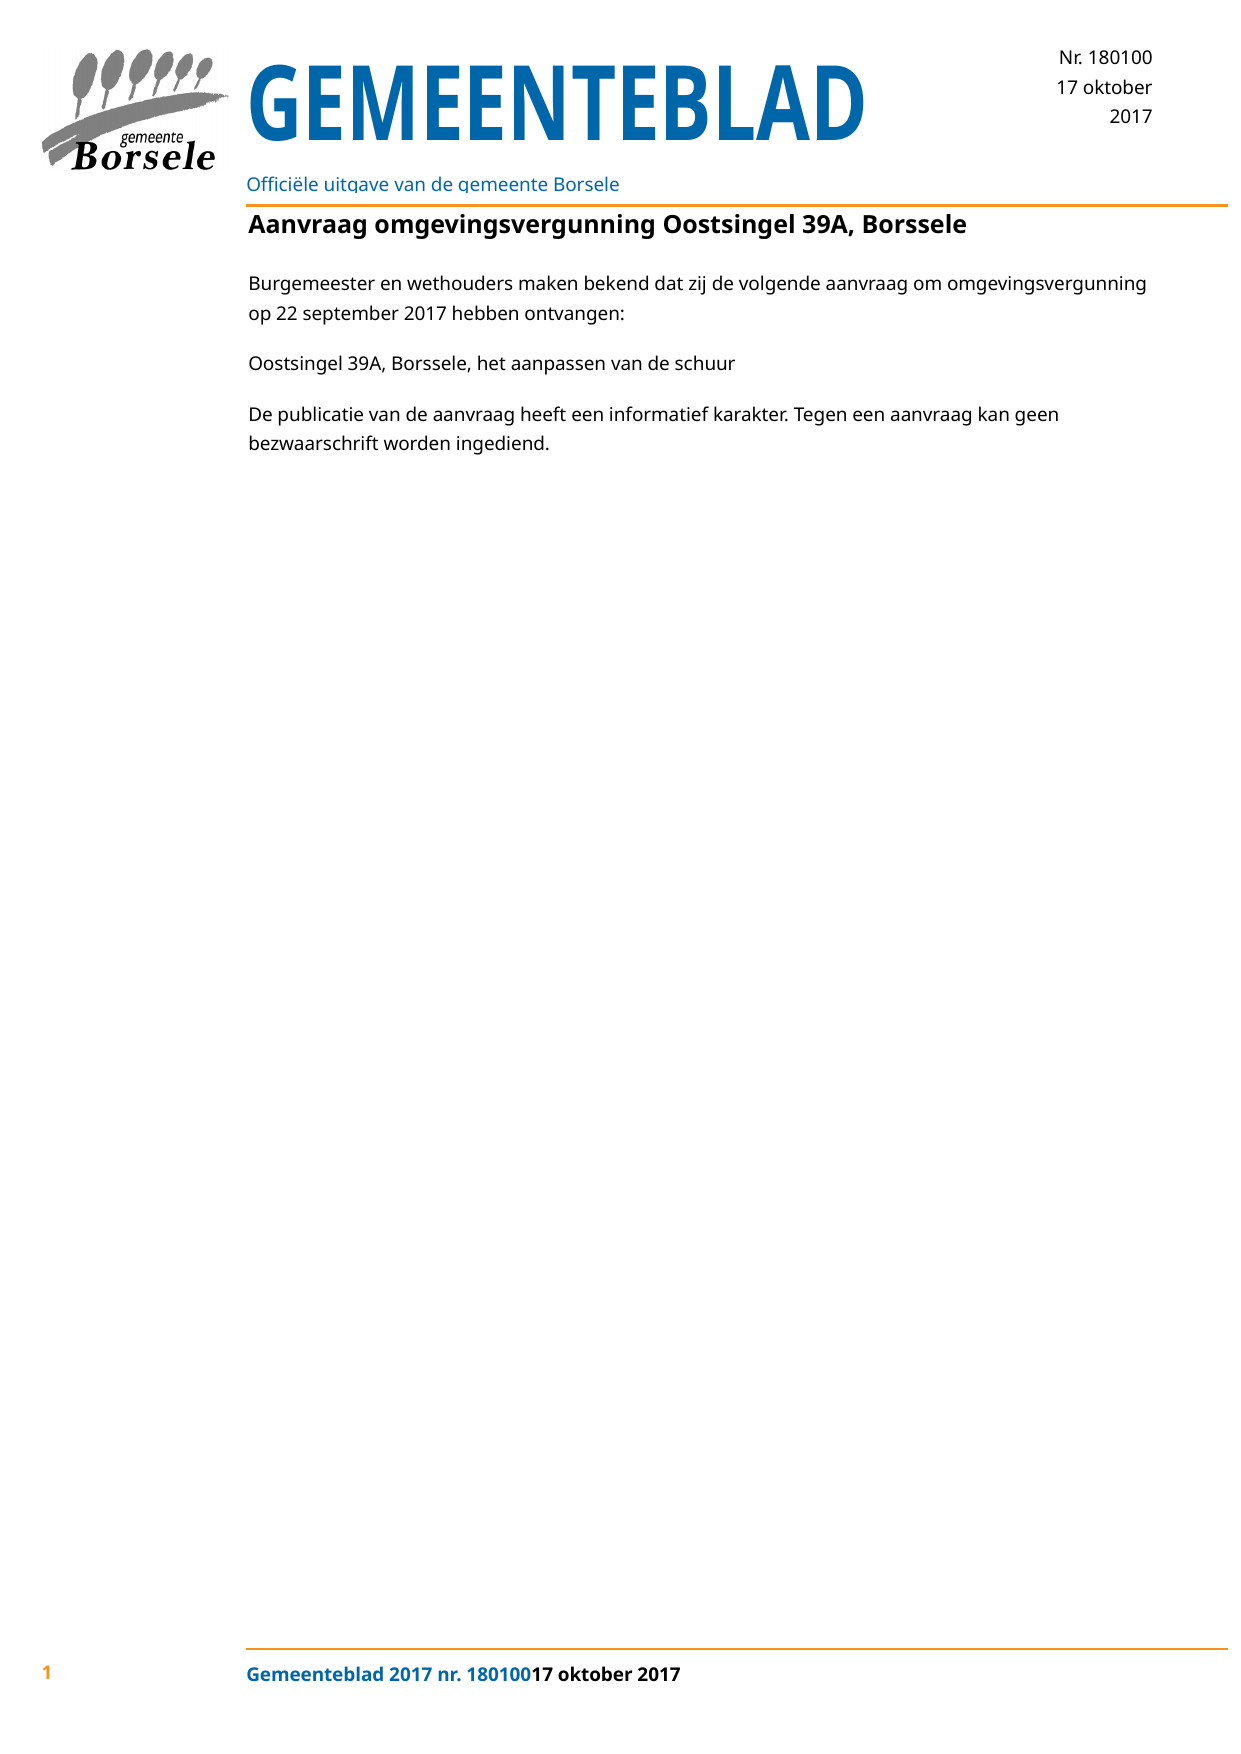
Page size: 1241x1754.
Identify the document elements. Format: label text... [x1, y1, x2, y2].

text Aanvraag omgevingsvergunning Oostsingel 39A, Borssele [248, 207, 1152, 241]
text Oostsingel 39A, Borssele, het aanpassen van de schuur [248, 350, 1152, 376]
picture [41, 47, 231, 172]
text Burgemeester en wethouders maken bekend dat zij de volgende aanvraag om omgevingsvergunning op 22 september 2017 hebben ontvangen: [248, 270, 1152, 326]
text De publicatie van de aanvraag heeft een informatief karakter. Tegen een aanvraag kan geen bezwaarschrift worden ingediend. [248, 401, 1152, 456]
